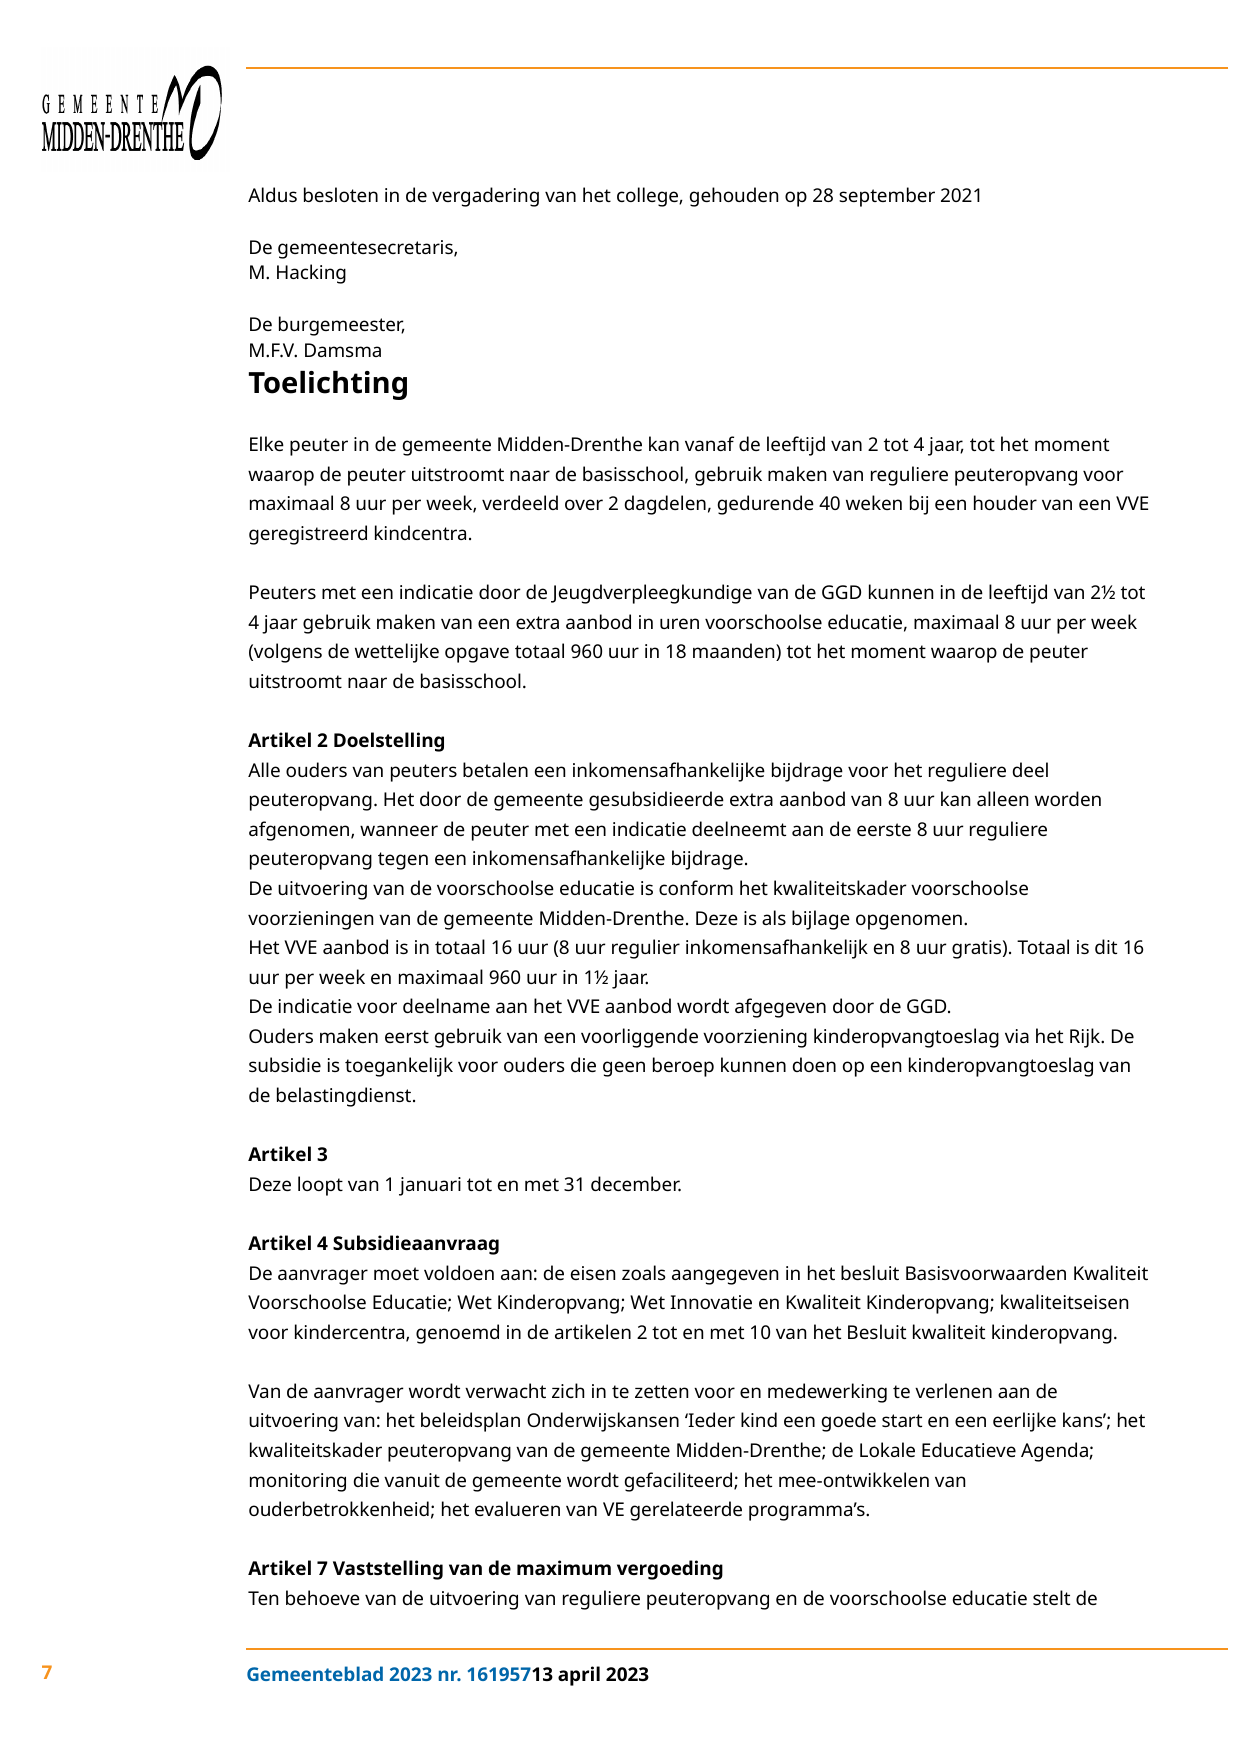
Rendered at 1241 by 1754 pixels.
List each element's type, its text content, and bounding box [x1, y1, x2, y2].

text Ten behoeve van de uitvoering van reguliere peuteropvang en de voorschoolse educatie stelt de [248, 1585, 1152, 1611]
text De burgemeester, [248, 311, 1152, 337]
text Het VVE aanbod is in totaal 16 uur (8 uur regulier inkomensafhankelijk en 8 uur gratis). Totaal is dit 16 uur per week en maximaal 960 uur in 1½ jaar. [248, 934, 1152, 989]
text M. Hacking [248, 259, 1152, 285]
text Elke peuter in de gemeente Midden-Drenthe kan vanaf de leeftijd van 2 tot 4 jaar, tot het moment waarop de peuter uitstroomt naar de basisschool, gebruik maken van reguliere peuteropvang voor maximaal 8 uur per week, verdeeld over 2 dagdelen, gedurende 40 weken bij een houder van een VVE geregistreerd kindcentra. [248, 431, 1152, 546]
text Toelichting [248, 362, 1152, 402]
text Van de aanvrager wordt verwacht zich in te zetten voor en medewerking te verlenen aan de uitvoering van: het beleidsplan Onderwijskansen ‘Ieder kind een goede start en een eerlijke kans’; het kwaliteitskader peuteropvang van de gemeente Midden-Drenthe; de Lokale Educatieve Agenda; monitoring die vanuit de gemeente wordt gefaciliteerd; het mee-ontwikkelen van ouderbetrokkenheid; het evalueren van VE gerelateerde programma’s. [248, 1378, 1152, 1522]
text Artikel 7 Vaststelling van de maximum vergoeding [248, 1556, 1152, 1581]
text M.F.V. Damsma [248, 337, 1152, 362]
text Artikel 2 Doelstelling [248, 727, 1152, 753]
text Ouders maken eerst gebruik van een voorliggende voorziening kinderopvangtoeslag via het Rijk. De subsidie is toegankelijk voor ouders die geen beroep kunnen doen op een kinderopvangtoeslag van de belastingdienst. [248, 1023, 1152, 1108]
text Aldus besloten in de vergadering van het college, gehouden op 28 september 2021 [248, 182, 1152, 208]
text De aanvrager moet voldoen aan: de eisen zoals aangegeven in het besluit Basisvoorwaarden Kwaliteit Voorschoolse Educatie; Wet Kinderopvang; Wet Innovatie en Kwaliteit Kinderopvang; kwaliteitseisen voor kindercentra, genoemd in de artikelen 2 tot en met 10 van het Besluit kwaliteit kinderopvang. [248, 1260, 1152, 1344]
text De indicatie voor deelname aan het VVE aanbod wordt afgegeven door de GGD. [248, 993, 1152, 1019]
text De gemeentesecretaris, [248, 234, 1152, 259]
picture [41, 47, 231, 172]
text Artikel 3 [248, 1141, 1152, 1167]
text De uitvoering van de voorschoolse educatie is conform het kwaliteitskader voorschoolse voorzieningen van de gemeente Midden-Drenthe. Deze is als bijlage opgenomen. [248, 875, 1152, 930]
text Deze loopt van 1 januari tot en met 31 december. [248, 1171, 1152, 1197]
text Artikel 4 Subsidieaanvraag [248, 1230, 1152, 1256]
text Alle ouders van peuters betalen een inkomensafhankelijke bijdrage voor het reguliere deel peuteropvang. Het door de gemeente gesubsidieerde extra aanbod van 8 uur kan alleen worden afgenomen, wanneer de peuter met een indicatie deelneemt aan de eerste 8 uur reguliere peuteropvang tegen een inkomensafhankelijke bijdrage. [248, 757, 1152, 871]
text Peuters met een indicatie door de Jeugdverpleegkundige van de GGD kunnen in de leeftijd van 2½ tot 4 jaar gebruik maken van een extra aanbod in uren voorschoolse educatie, maximaal 8 uur per week (volgens de wettelijke opgave totaal 960 uur in 18 maanden) tot het moment waarop de peuter uitstroomt naar de basisschool. [248, 579, 1152, 694]
